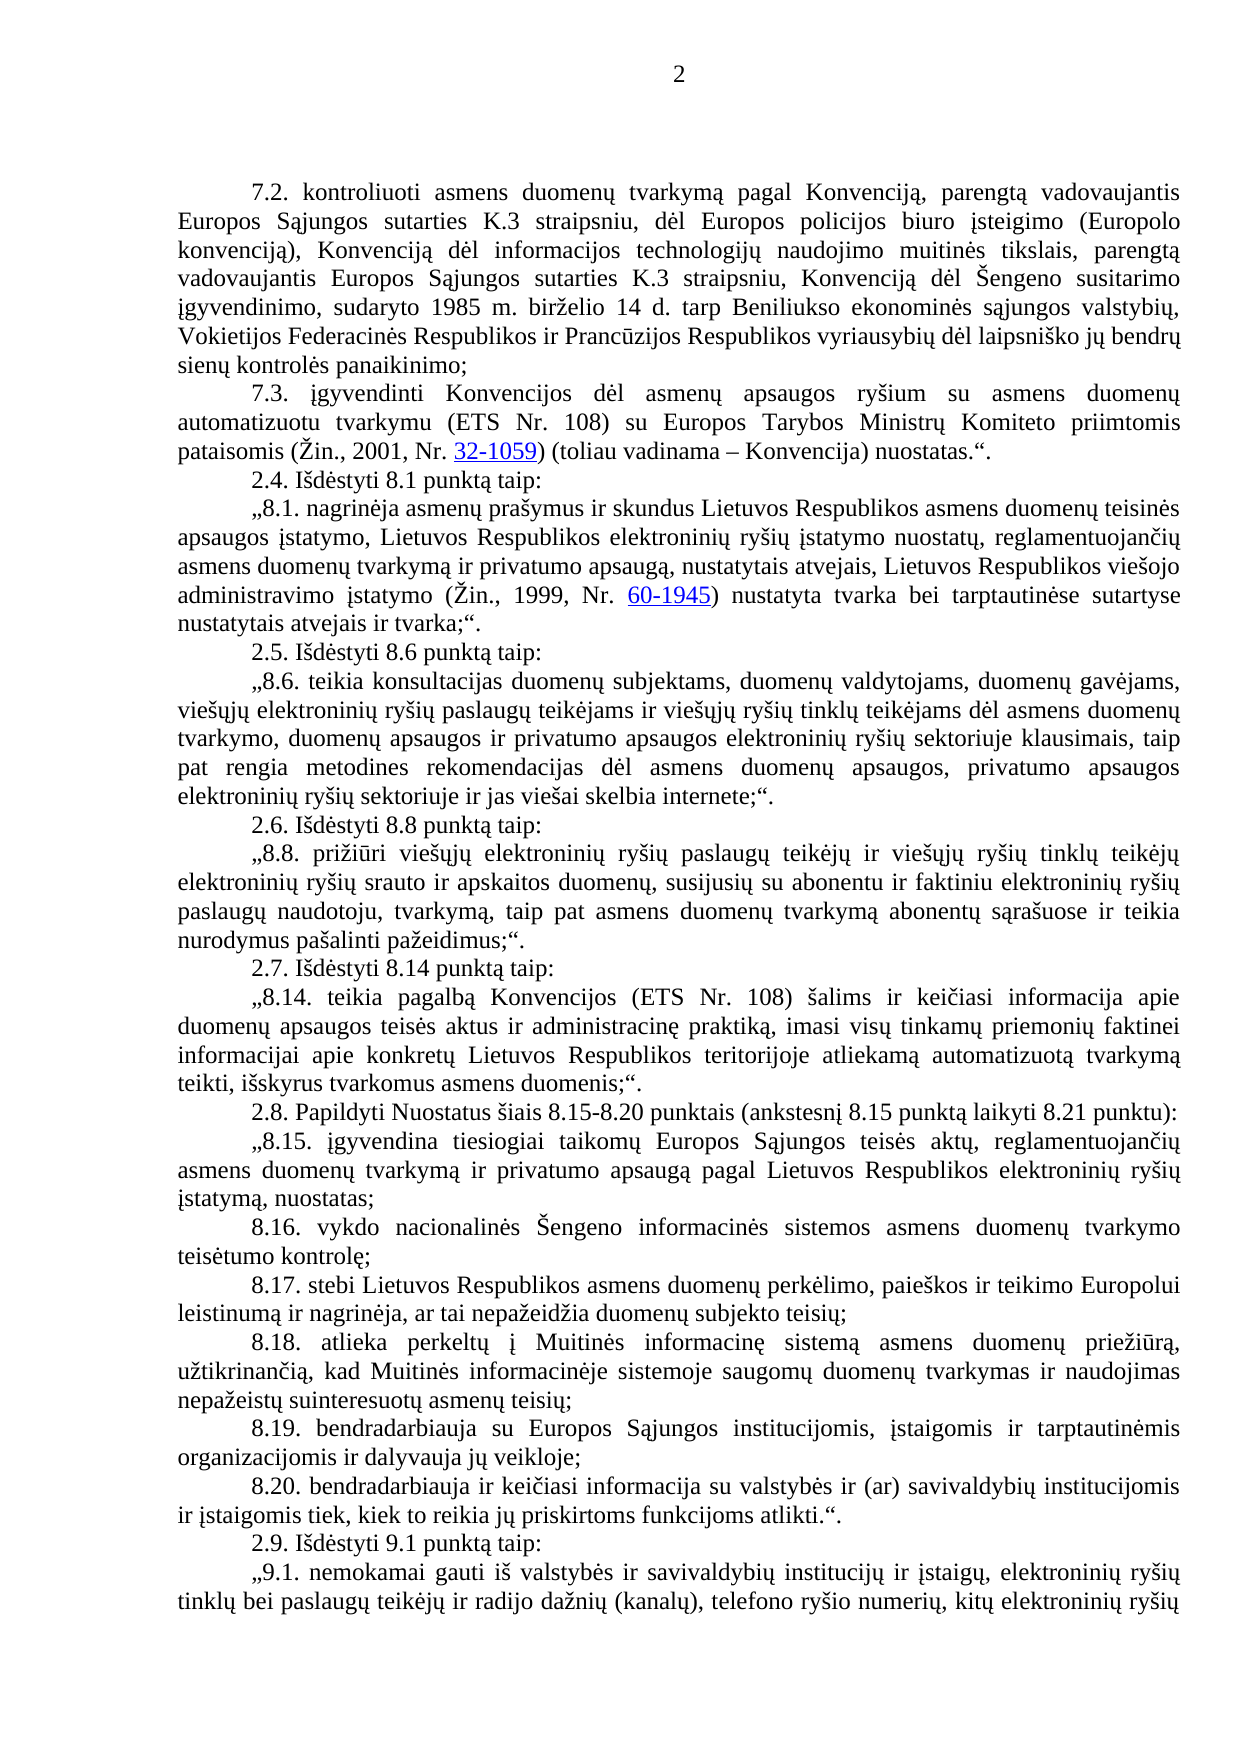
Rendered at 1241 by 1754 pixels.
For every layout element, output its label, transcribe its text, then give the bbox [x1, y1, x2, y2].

text 8.17. stebi Lietuvos Respublikos asmens duomenų perkėlimo, paieškos ir teikimo Europolui leistinumą ir nagrinėja, ar tai nepažeidžia duomenų subjekto teisių; [177, 1270, 1181, 1327]
text 8.18. atlieka perkeltų į Muitinės informacinę sistemą asmens duomenų priežiūrą, užtikrinančią, kad Muitinės informacinėje sistemoje saugomų duomenų tvarkymas ir naudojimas nepažeistų suinteresuotų asmenų teisių; [177, 1327, 1181, 1413]
text „9.1. nemokamai gauti iš valstybės ir savivaldybių institucijų ir įstaigų, elektroninių ryšių tinklų bei paslaugų teikėjų ir radijo dažnių (kanalų), telefono ryšio numerių, kitų elektroninių ryšių [177, 1557, 1181, 1615]
text „8.1. nagrinėja asmenų prašymus ir skundus Lietuvos Respublikos asmens duomenų teisinės apsaugos įstatymo, Lietuvos Respublikos elektroninių ryšių įstatymo nuostatų, reglamentuojančių asmens duomenų tvarkymą ir privatumo apsaugą, nustatytais atvejais, Lietuvos Respublikos viešojo administravimo įstatymo (Žin., 1999, Nr. 60-1945) nustatyta tvarka bei tarptautinėse sutartyse nustatytais atvejais ir tvarka;“. [177, 493, 1181, 637]
text „8.15. įgyvendina tiesiogiai taikomų Europos Sąjungos teisės aktų, reglamentuojančių asmens duomenų tvarkymą ir privatumo apsaugą pagal Lietuvos Respublikos elektroninių ryšių įstatymą, nuostatas; [177, 1126, 1181, 1212]
text 8.16. vykdo nacionalinės Šengeno informacinės sistemos asmens duomenų tvarkymo teisėtumo kontrolę; [177, 1212, 1181, 1270]
text „8.8. prižiūri viešųjų elektroninių ryšių paslaugų teikėjų ir viešųjų ryšių tinklų teikėjų elektroninių ryšių srauto ir apskaitos duomenų, susijusių su abonentu ir faktiniu elektroninių ryšių paslaugų naudotoju, tvarkymą, taip pat asmens duomenų tvarkymą abonentų sąrašuose ir teikia nurodymus pašalinti pažeidimus;“. [177, 838, 1181, 953]
text 7.2. kontroliuoti asmens duomenų tvarkymą pagal Konvenciją, parengtą vadovaujantis Europos Sąjungos sutarties K.3 straipsniu, dėl Europos policijos biuro įsteigimo (Europolo konvenciją), Konvenciją dėl informacijos technologijų naudojimo muitinės tikslais, parengtą vadovaujantis Europos Sąjungos sutarties K.3 straipsniu, Konvenciją dėl Šengeno susitarimo įgyvendinimo, sudaryto 1985 m. birželio 14 d. tarp Beniliukso ekonominės sąjungos valstybių, Vokietijos Federacinės Respublikos ir Prancūzijos Respublikos vyriausybių dėl laipsniško jų bendrų sienų kontrolės panaikinimo; [177, 177, 1181, 378]
text 8.20. bendradarbiauja ir keičiasi informacija su valstybės ir (ar) savivaldybių institucijomis ir įstaigomis tiek, kiek to reikia jų priskirtoms funkcijoms atlikti.“. [177, 1471, 1181, 1528]
text 2.7. Išdėstyti 8.14 punktą taip: [177, 953, 1181, 982]
text 2.8. Papildyti Nuostatus šiais 8.15-8.20 punktais (ankstesnį 8.15 punktą laikyti 8.21 punktu): [177, 1097, 1181, 1126]
text 8.19. bendradarbiauja su Europos Sąjungos institucijomis, įstaigomis ir tarptautinėmis organizacijomis ir dalyvauja jų veikloje; [177, 1413, 1181, 1471]
text „8.14. teikia pagalbą Konvencijos (ETS Nr. 108) šalims ir keičiasi informacija apie duomenų apsaugos teisės aktus ir administracinę praktiką, imasi visų tinkamų priemonių faktinei informacijai apie konkretų Lietuvos Respublikos teritorijoje atliekamą automatizuotą tvarkymą teikti, išskyrus tvarkomus asmens duomenis;“. [177, 982, 1181, 1097]
text 2.6. Išdėstyti 8.8 punktą taip: [177, 810, 1181, 838]
text 2.4. Išdėstyti 8.1 punktą taip: [177, 465, 1181, 493]
text „8.6. teikia konsultacijas duomenų subjektams, duomenų valdytojams, duomenų gavėjams, viešųjų elektroninių ryšių paslaugų teikėjams ir viešųjų ryšių tinklų teikėjams dėl asmens duomenų tvarkymo, duomenų apsaugos ir privatumo apsaugos elektroninių ryšių sektoriuje klausimais, taip pat rengia metodines rekomendacijas dėl asmens duomenų apsaugos, privatumo apsaugos elektroninių ryšių sektoriuje ir jas viešai skelbia internete;“. [177, 666, 1181, 810]
text 2.5. Išdėstyti 8.6 punktą taip: [177, 637, 1181, 666]
text 7.3. įgyvendinti Konvencijos dėl asmenų apsaugos ryšium su asmens duomenų automatizuotu tvarkymu (ETS Nr. 108) su Europos Tarybos Ministrų Komiteto priimtomis pataisomis (Žin., 2001, Nr. 32-1059) (toliau vadinama – Konvencija) nuostatas.“. [177, 378, 1181, 465]
text 2.9. Išdėstyti 9.1 punktą taip: [177, 1528, 1181, 1557]
